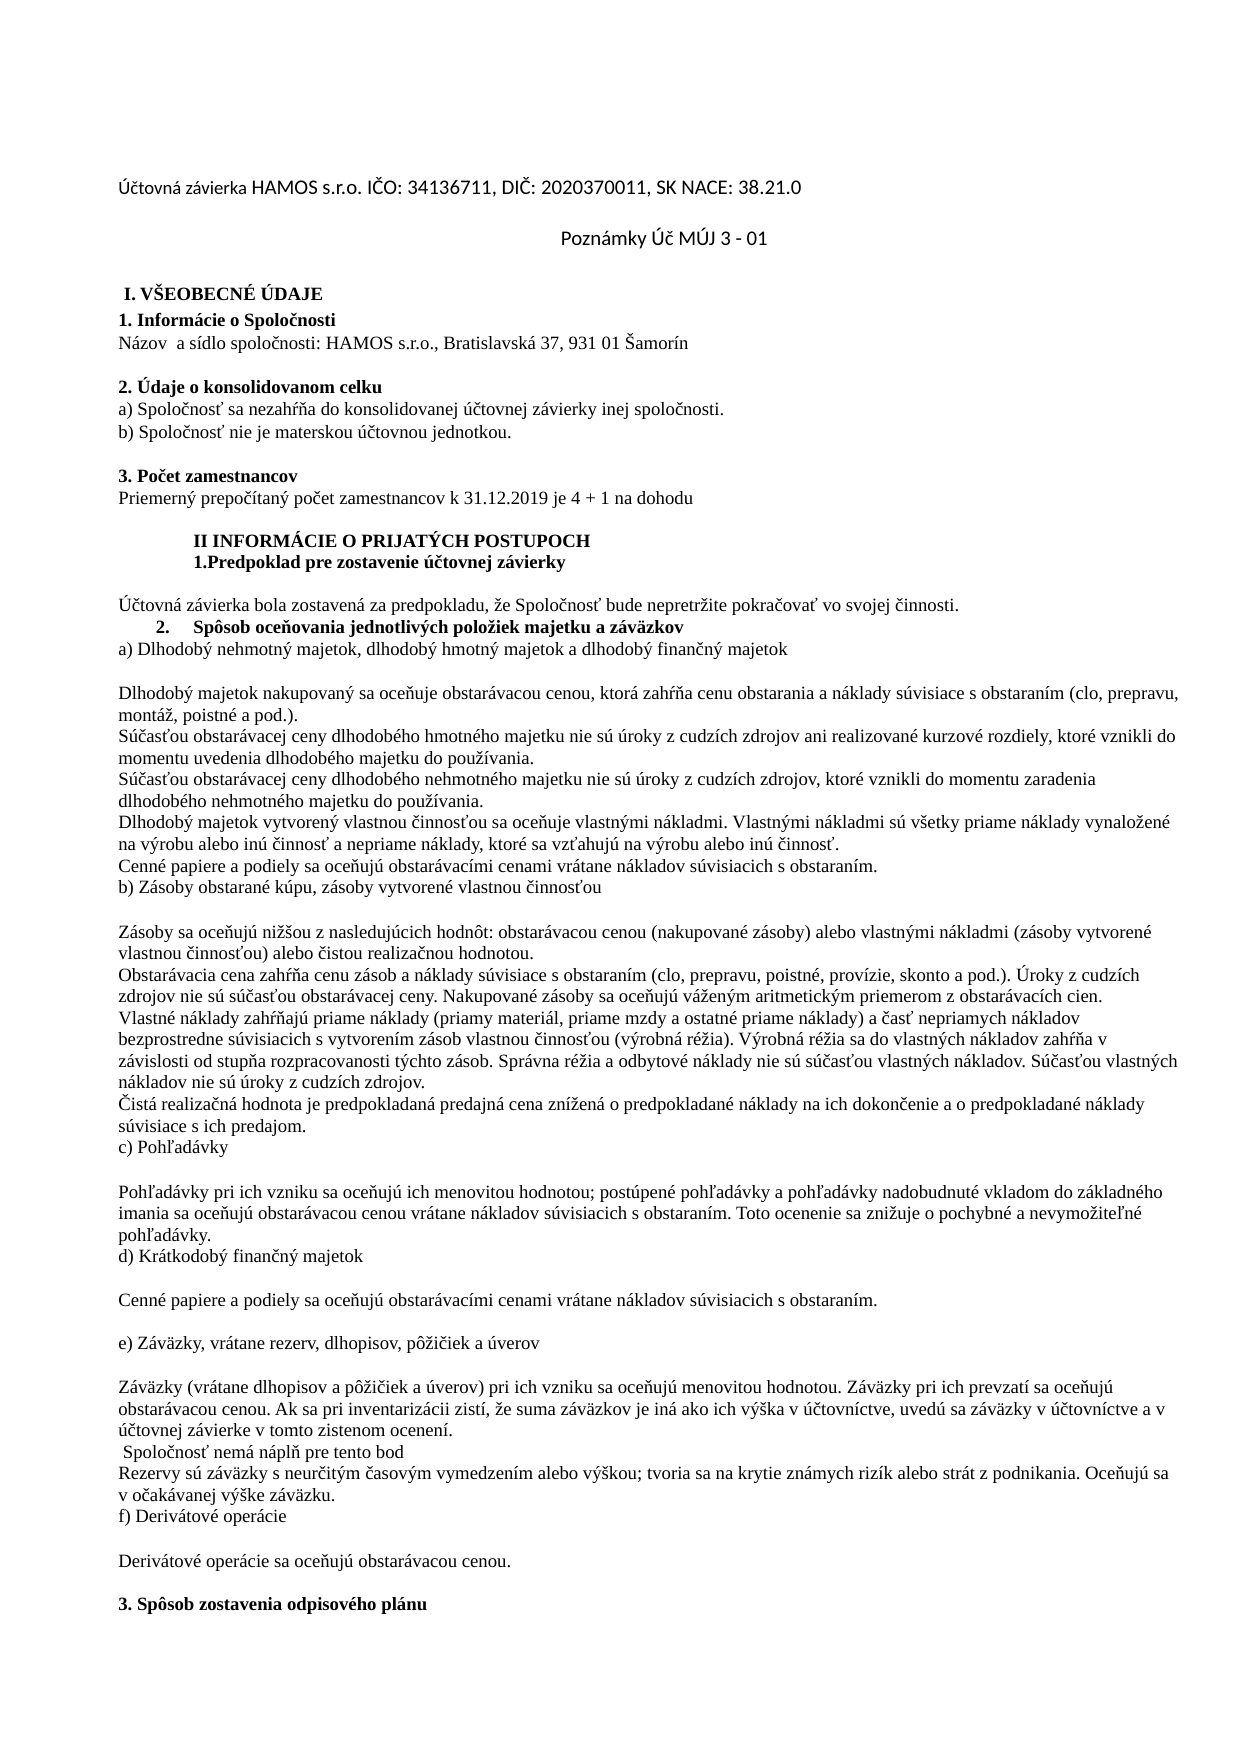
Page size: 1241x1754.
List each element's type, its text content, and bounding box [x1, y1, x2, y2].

list II INFORMÁCIE O PRIJATÝCH POSTUPOCH [156, 530, 1182, 551]
list a) Dlhodobý nehmotný majetok, dlhodobý hmotný majetok a dlhodobý finančný majetok [118, 637, 1182, 659]
text 3. Spôsob zostavenia odpisového plánu [118, 1593, 1182, 1614]
text 2. Údaje o konsolidovanom celku [118, 376, 1182, 398]
list 1.Predpoklad pre zostavenie účtovnej závierky [156, 551, 1182, 573]
list b) Zásoby obstarané kúpu, zásoby vytvorené vlastnou činnosťou [118, 876, 1182, 898]
text Čistá realizačná hodnota je predpokladaná predajná cena znížená o predpokladané náklady na ich dokončenie a o predpokladané náklady súvisiace s ich predajom. [118, 1093, 1182, 1136]
text Derivátové operácie sa oceňujú obstarávacou cenou. [118, 1550, 1182, 1571]
text 3. Počet zamestnancov [118, 465, 1182, 487]
text Obstarávacia cena zahŕňa cenu zásob a náklady súvisiace s obstaraním (clo, prepravu, poistné, provízie, skonto a pod.). Úroky z cudzích zdrojov nie sú súčasťou obstarávacej ceny. Nakupované zásoby sa oceňujú váženým aritmetickým priemerom z obstarávacích cien. [118, 964, 1182, 1007]
text Účtovná závierka HAMOS s.r.o. IČO: 34136711, DIČ: 2020370011, SK NACE: 38.21.0 [118, 174, 1182, 199]
text Zásoby sa oceňujú nižšou z nasledujúcich hodnôt: obstarávacou cenou (nakupované zásoby) alebo vlastnými nákladmi (zásoby vytvorené vlastnou činnosťou) alebo čistou realizačnou hodnotou. [118, 921, 1182, 964]
text Záväzky (vrátane dlhopisov a pôžičiek a úverov) pri ich vzniku sa oceňujú menovitou hodnotou. Záväzky pri ich prevzatí sa oceňujú obstarávacou cenou. Ak sa pri inventarizácii zistí, že suma záväzkov je iná ako ich výška v účtovníctve, uvedú sa záväzky v účtovníctve a v účtovnej závierke v tomto zistenom ocenení. [118, 1376, 1182, 1441]
text Cenné papiere a podiely sa oceňujú obstarávacími cenami vrátane nákladov súvisiacich s obstaraním. [118, 854, 1182, 876]
text I. VŠEOBECNÉ ÚDAJE [118, 276, 1182, 306]
text Rezervy sú záväzky s neurčitým časovým vymedzením alebo výškou; tvoria sa na krytie známych rizík alebo strát z podnikania. Oceňujú sa v očakávanej výške záväzku. [118, 1462, 1182, 1505]
list f) Derivátové operácie [118, 1505, 1182, 1527]
text Súčasťou obstarávacej ceny dlhodobého hmotného majetku nie sú úroky z cudzích zdrojov ani realizované kurzové rozdiely, ktoré vznikli do momentu uvedenia dlhodobého majetku do používania. [118, 725, 1182, 768]
text Spoločnosť nemá náplň pre tento bod [118, 1441, 1182, 1462]
list a) Spoločnosť sa nezahŕňa do konsolidovanej účtovnej závierky inej spoločnosti. [118, 398, 1182, 419]
list d) Krátkodobý finančný majetok [118, 1245, 1182, 1267]
text Vlastné náklady zahŕňajú priame náklady (priamy materiál, priame mzdy a ostatné priame náklady) a časť nepriamych nákladov bezprostredne súvisiacich s vytvorením zásob vlastnou činnosťou (výrobná réžia). Výrobná réžia sa do vlastných nákladov zahŕňa v závislosti od stupňa rozpracovanosti týchto zásob. Správna réžia a odbytové náklady nie sú súčasťou vlastných nákladov. Súčasťou vlastných nákladov nie sú úroky z cudzích zdrojov. [118, 1007, 1182, 1093]
text Pohľadávky pri ich vzniku sa oceňujú ich menovitou hodnotou; postúpené pohľadávky a pohľadávky nadobudnuté vkladom do základného imania sa oceňujú obstarávacou cenou vrátane nákladov súvisiacich s obstaraním. Toto ocenenie sa znižuje o pochybné a nevymožiteľné pohľadávky. [118, 1181, 1182, 1245]
text Poznámky Úč MÚJ 3 - 01 [118, 225, 1182, 250]
text Účtovná závierka bola zostavená za predpokladu, že Spoločnosť bude nepretržite pokračovať vo svojej činnosti. [118, 594, 1182, 616]
list c) Pohľadávky [118, 1136, 1182, 1158]
list Spôsob oceňovania jednotlivých položiek majetku a záväzkov [156, 616, 1182, 637]
text Cenné papiere a podiely sa oceňujú obstarávacími cenami vrátane nákladov súvisiacich s obstaraním. [118, 1288, 1182, 1310]
text Dlhodobý majetok nakupovaný sa oceňuje obstarávacou cenou, ktorá zahŕňa cenu obstarania a náklady súvisiace s obstaraním (clo, prepravu, montáž, poistné a pod.). [118, 682, 1182, 725]
list e) Záväzky, vrátane rezerv, dlhopisov, pôžičiek a úverov [118, 1332, 1182, 1353]
text Názov a sídlo spoločnosti: HAMOS s.r.o., Bratislavská 37, 931 01 Šamorín [118, 332, 1182, 353]
text Súčasťou obstarávacej ceny dlhodobého nehmotného majetku nie sú úroky z cudzích zdrojov, ktoré vznikli do momentu zaradenia dlhodobého nehmotného majetku do používania. [118, 768, 1182, 811]
text 1. Informácie o Spoločnosti [118, 306, 1182, 332]
list b) Spoločnosť nie je materskou účtovnou jednotkou. [118, 421, 1182, 442]
text Priemerný prepočítaný počet zamestnancov k 31.12.2019 je 4 + 1 na dohodu [118, 487, 1182, 508]
text Dlhodobý majetok vytvorený vlastnou činnosťou sa oceňuje vlastnými nákladmi. Vlastnými nákladmi sú všetky priame náklady vynaložené na výrobu alebo inú činnosť a nepriame náklady, ktoré sa vzťahujú na výrobu alebo inú činnosť. [118, 811, 1182, 854]
